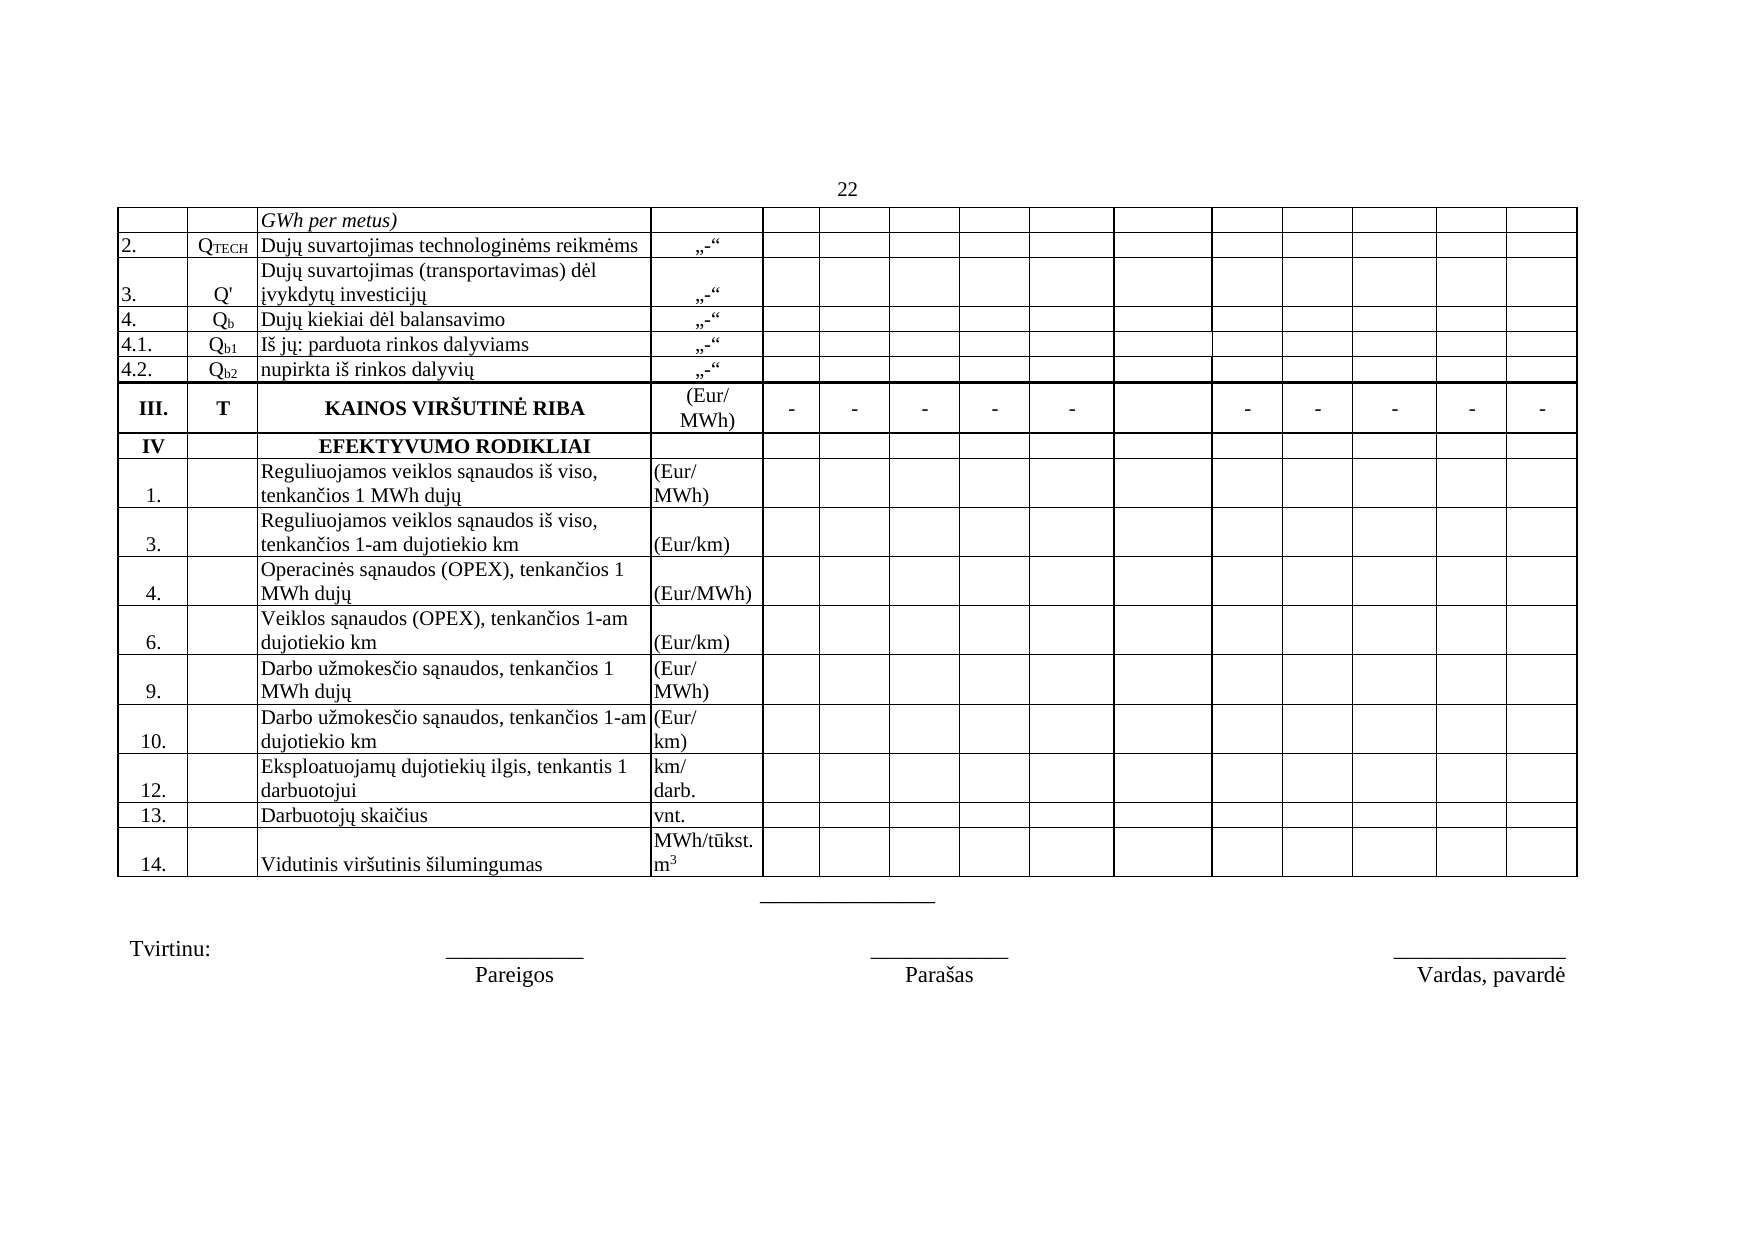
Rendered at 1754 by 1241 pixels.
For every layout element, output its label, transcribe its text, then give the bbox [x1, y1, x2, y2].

table_cell [1353, 508, 1436, 556]
table_cell [1437, 307, 1506, 331]
table_cell [890, 208, 959, 232]
table_cell [1437, 606, 1506, 654]
table_cell [1507, 557, 1576, 605]
table_cell [1283, 434, 1352, 458]
table_cell „-“ [652, 258, 762, 306]
table_cell [960, 258, 1029, 306]
table_cell Darbo užmokesčio sąnaudos, tenkančios 1 MWh dujų [258, 655, 650, 703]
table_cell [1283, 459, 1352, 507]
table_cell [1353, 332, 1436, 356]
table_cell [1353, 307, 1436, 331]
table_cell (Eur/km) [652, 508, 762, 556]
table_cell 2. [119, 233, 187, 257]
table_cell [1213, 705, 1282, 753]
table_cell GWh per metus) [258, 208, 650, 232]
table_cell (Eur/MWh) [652, 557, 762, 605]
table_cell [890, 828, 959, 876]
table_cell Qb [188, 307, 257, 331]
table_cell [1213, 803, 1282, 827]
table_cell - [820, 384, 889, 432]
table_cell [1437, 258, 1506, 306]
table_cell [1437, 357, 1506, 381]
table_cell [1283, 258, 1352, 306]
table_cell km/ darb. [652, 754, 762, 802]
table_cell (Eur/ MWh) [652, 384, 762, 432]
table_cell [764, 233, 819, 257]
table_cell [1213, 258, 1282, 306]
table_cell [1437, 233, 1506, 257]
table_cell [1030, 434, 1113, 458]
table_cell [820, 754, 889, 802]
table_cell [764, 434, 819, 458]
table_cell [1115, 357, 1211, 381]
table_cell [1437, 803, 1506, 827]
table_cell [1507, 208, 1576, 232]
table_cell [1507, 606, 1576, 654]
table_cell [960, 307, 1029, 331]
table_cell [764, 508, 819, 556]
table_cell [890, 803, 959, 827]
table_cell [188, 459, 257, 507]
table_cell [188, 508, 257, 556]
table_cell [820, 557, 889, 605]
table_cell [1030, 332, 1113, 356]
table_cell [1283, 508, 1352, 556]
table_cell [1437, 208, 1506, 232]
table_cell [1030, 655, 1113, 703]
table_cell [1507, 508, 1576, 556]
table_cell - [960, 384, 1029, 432]
table_cell [1353, 803, 1436, 827]
table_cell [1115, 754, 1211, 802]
table_cell [764, 307, 819, 331]
table_cell [764, 655, 819, 703]
table_cell III. [119, 384, 187, 432]
table_cell [1507, 434, 1576, 458]
table_cell [820, 332, 889, 356]
table_cell [960, 655, 1029, 703]
table_cell [1353, 754, 1436, 802]
table_cell [960, 208, 1029, 232]
table_cell [764, 459, 819, 507]
table_cell - [1437, 384, 1506, 432]
table_cell [188, 803, 257, 827]
table_cell Q' [188, 258, 257, 306]
table_cell 13. [119, 803, 187, 827]
table_cell [820, 508, 889, 556]
table_cell [820, 307, 889, 331]
table_cell [652, 434, 762, 458]
table_cell [1283, 233, 1352, 257]
table_cell KAINOS VIRŠUTINĖ RIBA [258, 384, 650, 432]
table_cell [188, 606, 257, 654]
table_cell [960, 508, 1029, 556]
table_cell [1283, 357, 1352, 381]
table_cell [1115, 803, 1211, 827]
table_cell Qb1 [188, 332, 257, 356]
table_cell [1437, 557, 1506, 605]
table_cell [1283, 307, 1352, 331]
table_cell [764, 606, 819, 654]
table_cell [1283, 606, 1352, 654]
table_cell [820, 459, 889, 507]
table_cell [1213, 459, 1282, 507]
table_cell 6. [119, 606, 187, 654]
table_cell [1213, 754, 1282, 802]
table_cell - [1507, 384, 1576, 432]
table_cell [1283, 332, 1352, 356]
table_cell (Eur/km) [652, 606, 762, 654]
table_header ____________ Parašas [727, 935, 1152, 987]
table_cell „-“ [652, 233, 762, 257]
table_cell [1507, 705, 1576, 753]
table_cell Vidutinis viršutinis šilumingumas [258, 828, 650, 876]
table_cell 9. [119, 655, 187, 703]
table_cell [188, 655, 257, 703]
table_cell [820, 803, 889, 827]
table_cell [1030, 803, 1113, 827]
table_cell [764, 828, 819, 876]
table_cell [1030, 705, 1113, 753]
table_cell [890, 357, 959, 381]
table_cell [764, 557, 819, 605]
table_cell [1437, 459, 1506, 507]
table_cell [960, 434, 1029, 458]
table_cell [890, 705, 959, 753]
table_cell 4.1. [119, 332, 187, 356]
table_cell [1213, 557, 1282, 605]
table_cell [1283, 655, 1352, 703]
table_cell [890, 606, 959, 654]
table_cell Reguliuojamos veiklos sąnaudos iš viso, tenkančios 1-am dujotiekio km [258, 508, 650, 556]
table_cell [764, 258, 819, 306]
table_cell [1030, 258, 1113, 306]
table_cell Veiklos sąnaudos (OPEX), tenkančios 1-am dujotiekio km [258, 606, 650, 654]
table_cell Operacinės sąnaudos (OPEX), tenkančios 1 MWh dujų [258, 557, 650, 605]
table_cell [1353, 233, 1436, 257]
table_cell [960, 459, 1029, 507]
text ______________ [118, 877, 1577, 906]
table_cell [652, 208, 762, 232]
table_cell [890, 307, 959, 331]
table_cell [960, 754, 1029, 802]
table_cell [1115, 434, 1211, 458]
table_cell 1. [119, 459, 187, 507]
table_cell [188, 828, 257, 876]
table_cell - [1283, 384, 1352, 432]
table_cell [1213, 508, 1282, 556]
table_cell [890, 557, 959, 605]
table_cell (Eur/ km) [652, 705, 762, 753]
table_cell [1283, 208, 1352, 232]
table_cell [188, 705, 257, 753]
table_cell 10. [119, 705, 187, 753]
table_cell „-“ [652, 332, 762, 356]
table_cell [1115, 459, 1211, 507]
table_cell [1213, 307, 1282, 331]
table_cell nupirkta iš rinkos dalyvių [258, 357, 650, 381]
table_cell [764, 754, 819, 802]
table_cell [890, 258, 959, 306]
table_cell [1115, 384, 1211, 432]
table_cell 4.2. [119, 357, 187, 381]
table_cell [1213, 332, 1282, 356]
table_cell [1437, 828, 1506, 876]
table_cell Dujų kiekiai dėl balansavimo [258, 307, 650, 331]
table_cell [1030, 606, 1113, 654]
table_cell [1283, 705, 1352, 753]
table_cell [1115, 208, 1211, 232]
table_cell [1213, 434, 1282, 458]
table_cell [1353, 705, 1436, 753]
table_cell [1213, 655, 1282, 703]
table_cell [1030, 357, 1113, 381]
table_cell [960, 803, 1029, 827]
table_cell [1353, 606, 1436, 654]
table_cell [1030, 459, 1113, 507]
table_cell [1115, 307, 1211, 331]
table_cell [1437, 754, 1506, 802]
table_cell [1030, 208, 1113, 232]
table_cell - [764, 384, 819, 432]
table_cell [1030, 307, 1113, 331]
table_cell [1115, 258, 1211, 306]
table_cell Dujų suvartojimas technologinėms reikmėms [258, 233, 650, 257]
table_cell [890, 459, 959, 507]
table_cell [764, 803, 819, 827]
table_cell Eksploatuojamų dujotiekių ilgis, tenkantis 1 darbuotojui [258, 754, 650, 802]
table_cell [820, 828, 889, 876]
table_cell Darbo užmokesčio sąnaudos, tenkančios 1-am dujotiekio km [258, 705, 650, 753]
table_cell [1213, 606, 1282, 654]
table_cell [1437, 434, 1506, 458]
table_cell 3. [119, 258, 187, 306]
table_cell (Eur/ MWh) [652, 655, 762, 703]
table_cell [890, 332, 959, 356]
table_cell [188, 754, 257, 802]
table_cell [1283, 828, 1352, 876]
table_cell [1030, 557, 1113, 605]
table_cell [1115, 655, 1211, 703]
table_cell Qb2 [188, 357, 257, 381]
table_cell [1115, 233, 1211, 257]
table_cell [1115, 705, 1211, 753]
table_cell [820, 606, 889, 654]
table_cell [820, 357, 889, 381]
table_cell [1507, 754, 1576, 802]
table_cell [890, 434, 959, 458]
table_cell [1507, 655, 1576, 703]
table_cell [1507, 258, 1576, 306]
table_cell [1283, 803, 1352, 827]
table_cell [1030, 828, 1113, 876]
table_cell [960, 557, 1029, 605]
table_cell [1115, 508, 1211, 556]
table_cell [1353, 459, 1436, 507]
table_cell [764, 357, 819, 381]
table_cell [820, 233, 889, 257]
table_cell - [1353, 384, 1436, 432]
table_cell [960, 233, 1029, 257]
table_cell [1437, 705, 1506, 753]
table_cell Iš jų: parduota rinkos dalyviams [258, 332, 650, 356]
table_header _______________ Vardas, pavardė [1152, 935, 1577, 987]
table_cell [1115, 606, 1211, 654]
table_cell 14. [119, 828, 187, 876]
table_cell MWh/tūkst. m3 [652, 828, 762, 876]
table_cell „-“ [652, 307, 762, 331]
table_header ____________ Pareigos [302, 935, 727, 987]
table_cell (Eur/ MWh) [652, 459, 762, 507]
table_cell [1507, 459, 1576, 507]
table_cell [188, 557, 257, 605]
table_cell [890, 754, 959, 802]
table_cell 4. [119, 557, 187, 605]
table_cell QTECH [188, 233, 257, 257]
table_cell [820, 655, 889, 703]
table_cell EFEKTYVUMO RODIKLIAI [258, 434, 650, 458]
table_cell [960, 705, 1029, 753]
table_cell [1030, 233, 1113, 257]
table_cell [1115, 557, 1211, 605]
table_cell [1353, 828, 1436, 876]
table_cell [960, 828, 1029, 876]
table_cell [1353, 258, 1436, 306]
table_cell [1213, 828, 1282, 876]
table_cell Reguliuojamos veiklos sąnaudos iš viso, tenkančios 1 MWh dujų [258, 459, 650, 507]
table_cell [1507, 357, 1576, 381]
table_cell [1213, 233, 1282, 257]
table_cell [1353, 357, 1436, 381]
table_cell [820, 258, 889, 306]
table_cell [1115, 828, 1211, 876]
table_cell [764, 208, 819, 232]
table_cell 4. [119, 307, 187, 331]
table_cell [1507, 307, 1576, 331]
table_cell [1353, 557, 1436, 605]
table_cell [960, 357, 1029, 381]
table_cell [1283, 557, 1352, 605]
table_cell [890, 508, 959, 556]
table_cell 12. [119, 754, 187, 802]
table_cell - [1213, 384, 1282, 432]
table_cell [1353, 434, 1436, 458]
table_cell [1115, 332, 1212, 356]
table_cell [890, 655, 959, 703]
table_cell [1437, 332, 1506, 356]
table_cell [764, 705, 819, 753]
table_cell [960, 606, 1029, 654]
table_cell [1030, 754, 1113, 802]
table_cell [820, 434, 889, 458]
table_cell T [188, 384, 257, 432]
table_cell [1353, 208, 1436, 232]
table_cell [1030, 508, 1113, 556]
table_cell [820, 208, 889, 232]
table_cell - [890, 384, 959, 432]
table_cell Dujų suvartojimas (transportavimas) dėl įvykdytų investicijų [258, 258, 650, 306]
table_cell [1507, 233, 1576, 257]
table_cell [764, 332, 819, 356]
table_cell [1507, 803, 1576, 827]
table_cell „-“ [652, 357, 762, 381]
table_cell [119, 208, 187, 232]
table_cell [1213, 208, 1282, 232]
table_cell [820, 705, 889, 753]
table_cell vnt. [652, 803, 762, 827]
table_cell [1213, 357, 1282, 381]
table_cell 3. [119, 508, 187, 556]
table_cell [1507, 828, 1576, 876]
table_cell [188, 208, 257, 232]
table_header Tvirtinu: [118, 935, 302, 987]
table_cell [890, 233, 959, 257]
table_cell - [1030, 384, 1113, 432]
table_cell [188, 434, 257, 458]
table_cell [1283, 754, 1352, 802]
table_cell IV [119, 434, 187, 458]
table_cell [1507, 332, 1576, 356]
table_cell [1353, 655, 1436, 703]
table_cell Darbuotojų skaičius [258, 803, 650, 827]
table_cell [1437, 655, 1506, 703]
table_cell [1437, 508, 1506, 556]
table_cell [960, 332, 1029, 356]
